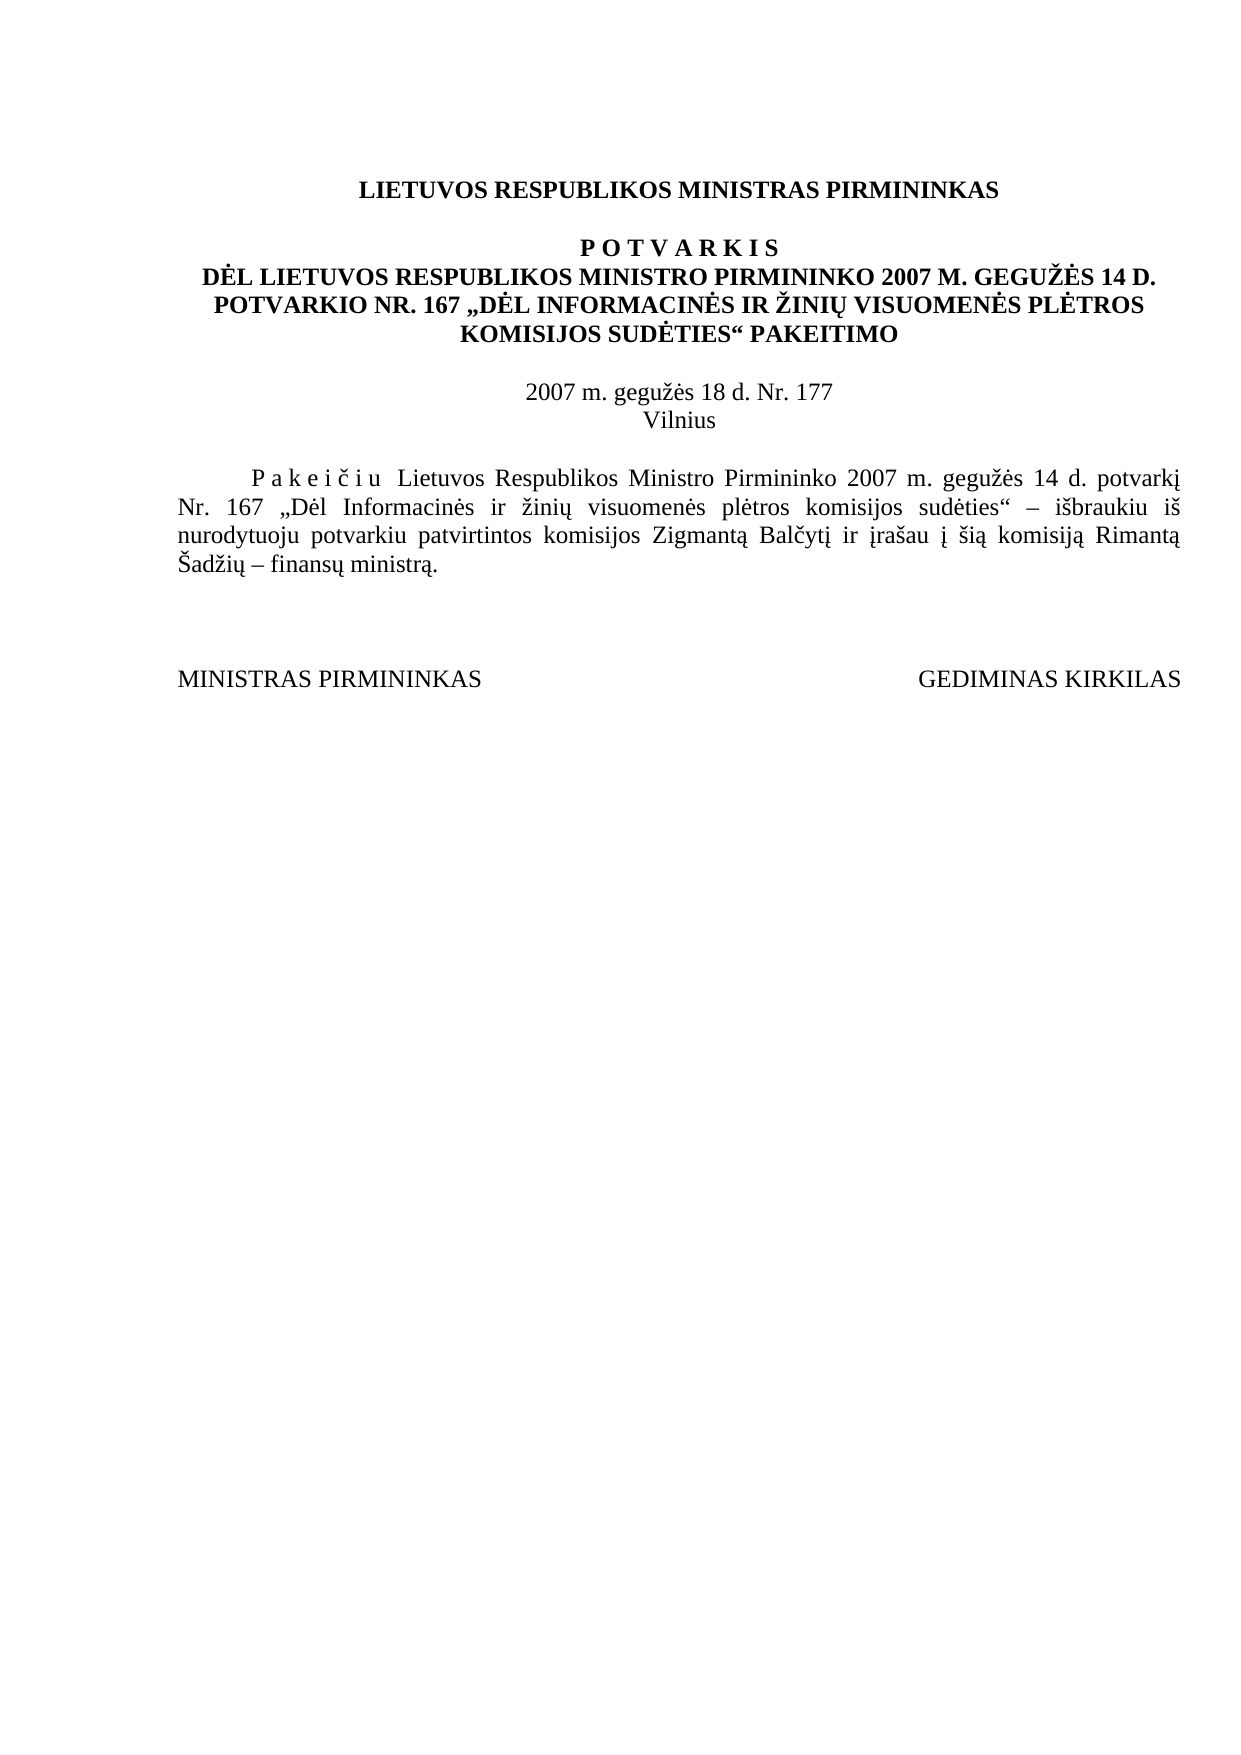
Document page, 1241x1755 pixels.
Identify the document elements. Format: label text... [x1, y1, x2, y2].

text Ministras Pirmininkas Gediminas Kirkilas [177, 664, 1181, 693]
text P O T V A R K I S [177, 233, 1181, 262]
text 2007 m. gegužės 18 d. Nr. 177 [177, 377, 1181, 406]
text DĖL LIETUVOS RESPUBLIKOS MINISTRO PIRMININKO 2007 M. GEGUŽĖS 14 D. POTVARKIO NR. 167 „DĖL INFORMACINĖS IR ŽINIŲ VISUOMENĖS PLĖTROS KOMISIJOS SUDĖTIES“ PAKEITIMO [177, 262, 1181, 348]
text Pakeičiu Lietuvos Respublikos Ministro Pirmininko 2007 m. gegužės 14 d. potvarkį Nr. 167 „Dėl Informacinės ir žinių visuomenės plėtros komisijos sudėties“ – išbraukiu iš nurodytuoju potvarkiu patvirtintos komisijos Zigmantą Balčytį ir įrašau į šią komisiją Rimantą Šadžių – finansų ministrą. [177, 463, 1181, 578]
text Vilnius [177, 406, 1181, 434]
text LIETUVOS RESPUBLIKOS MINISTRAS PIRMININKAS [177, 176, 1181, 204]
